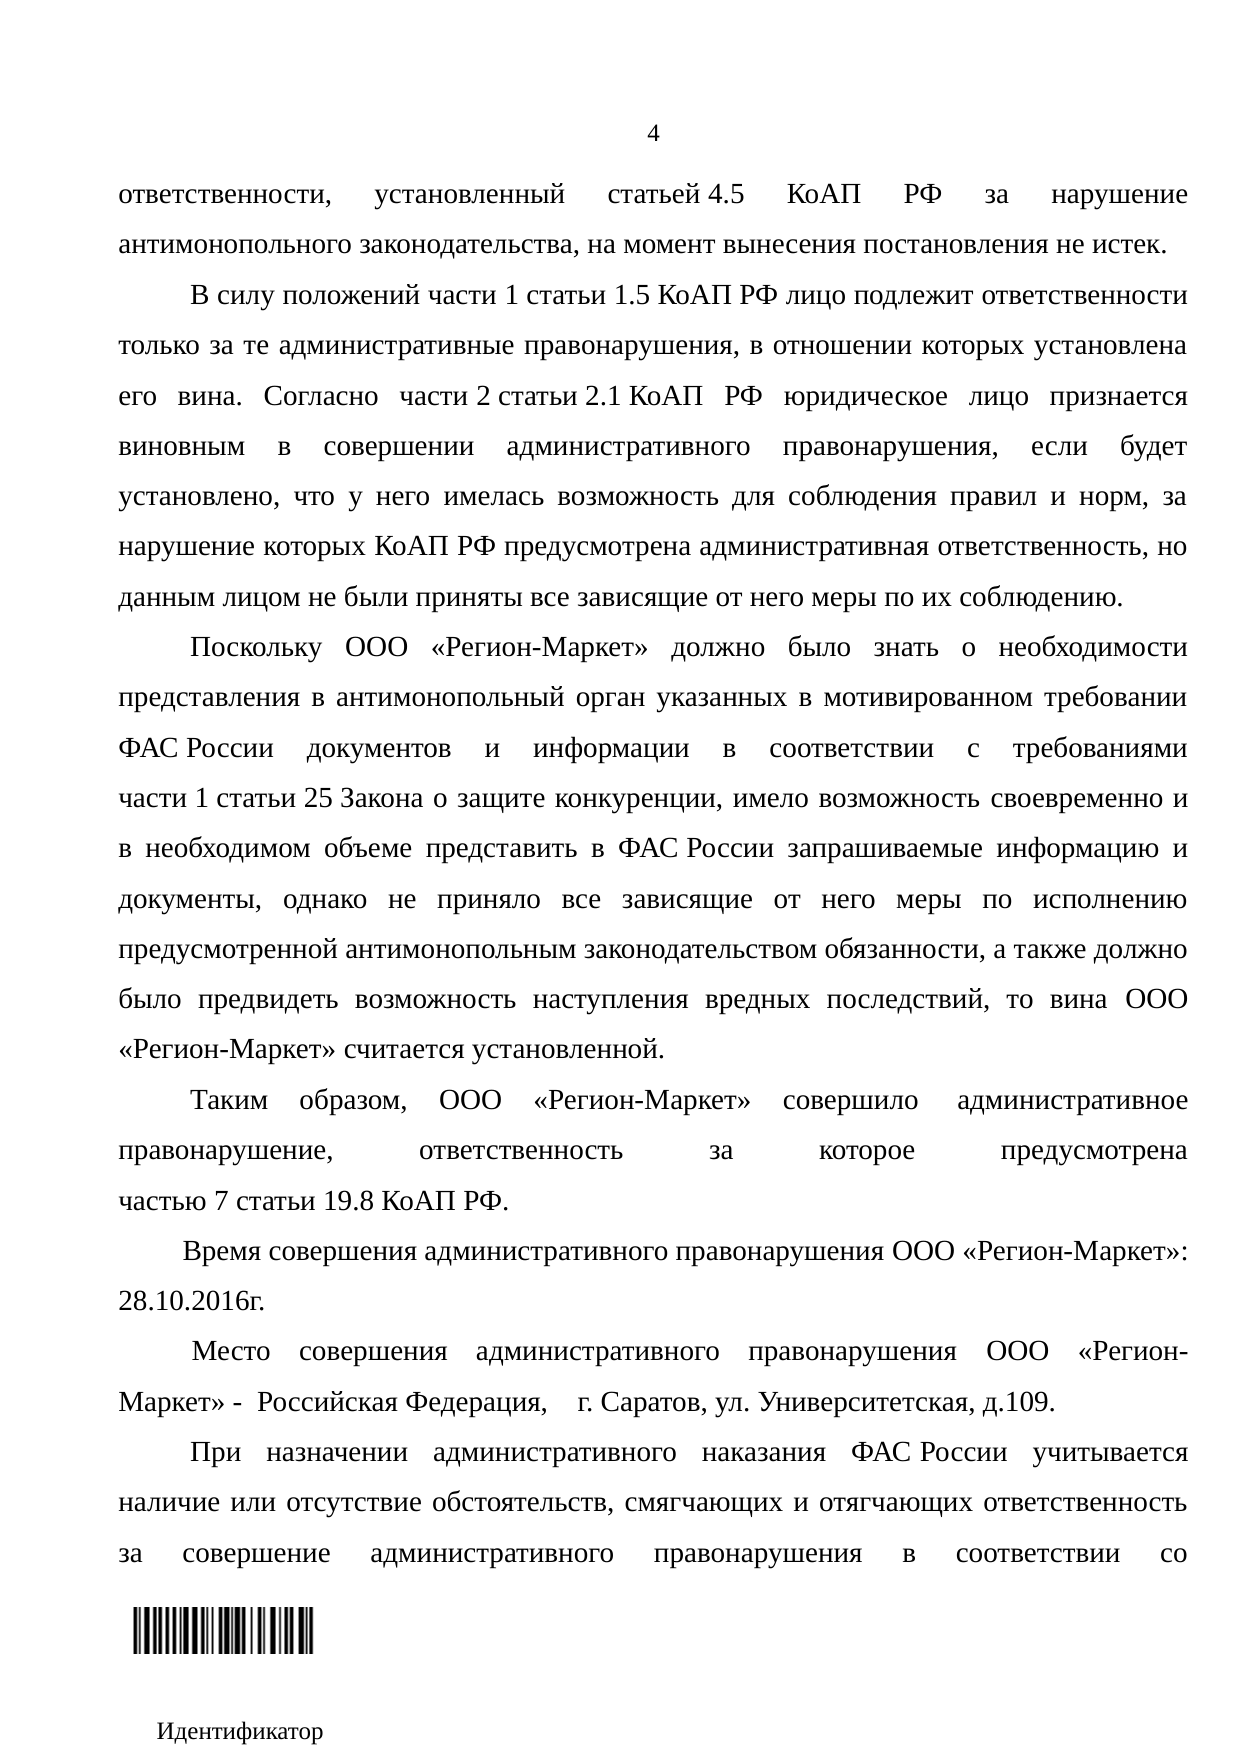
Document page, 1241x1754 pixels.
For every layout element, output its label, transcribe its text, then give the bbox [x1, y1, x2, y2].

text Поскольку ООО «Регион-Маркет» должно было знать о необходимости представления в антимонопольный орган указанных в мотивированном требовании ФАС России документов и информации в соответствии с требованиями части 1 статьи 25 Закона о защите конкуренции, имело возможность своевременно и в необходимом объеме представить в ФАС России запрашиваемые информацию и документы, однако не приняло все зависящие от него меры по исполнению предусмотренной антимонопольным законодательством обязанности, а также должно было предвидеть возможность наступления вредных последствий, то вина ООО «Регион-Маркет» считается установленной. [118, 629, 1188, 1065]
text В силу положений части 1 статьи 1.5 КоАП РФ лицо подлежит ответственности только за те административные правонарушения, в отношении которых установлена его вина. Согласно части 2 статьи 2.1 КоАП РФ юридическое лицо признается виновным в совершении административного правонарушения, если будет установлено, что у него имелась возможность для соблюдения правил и норм, за нарушение которых КоАП РФ предусмотрена административная ответственность, но данным лицом не были приняты все зависящие от него меры по их соблюдению. [118, 277, 1188, 612]
picture [118, 1607, 331, 1654]
text ответственности, установленный статьей 4.5 КоАП РФ за нарушение антимонопольного законодательства, на момент вынесения постановления не истек. [118, 176, 1188, 260]
text Таким образом, ООО «Регион-Маркет» совершило административное правонарушение, ответственность за которое предусмотрена частью 7 статьи 19.8 КоАП РФ. [118, 1082, 1188, 1216]
text Время совершения административного правонарушения ООО «Регион-Маркет»: 28.10.2016г. [118, 1233, 1188, 1317]
text При назначении административного наказания ФАС России учитывается наличие или отсутствие обстоятельств, смягчающих и отягчающих ответственность за совершение административного правонарушения в соответствии со [118, 1434, 1188, 1568]
text Место совершения административного правонарушения ООО «Регион-Маркет» - Российская Федерация, г. Саратов, ул. Университетская, д.109. [118, 1333, 1188, 1417]
